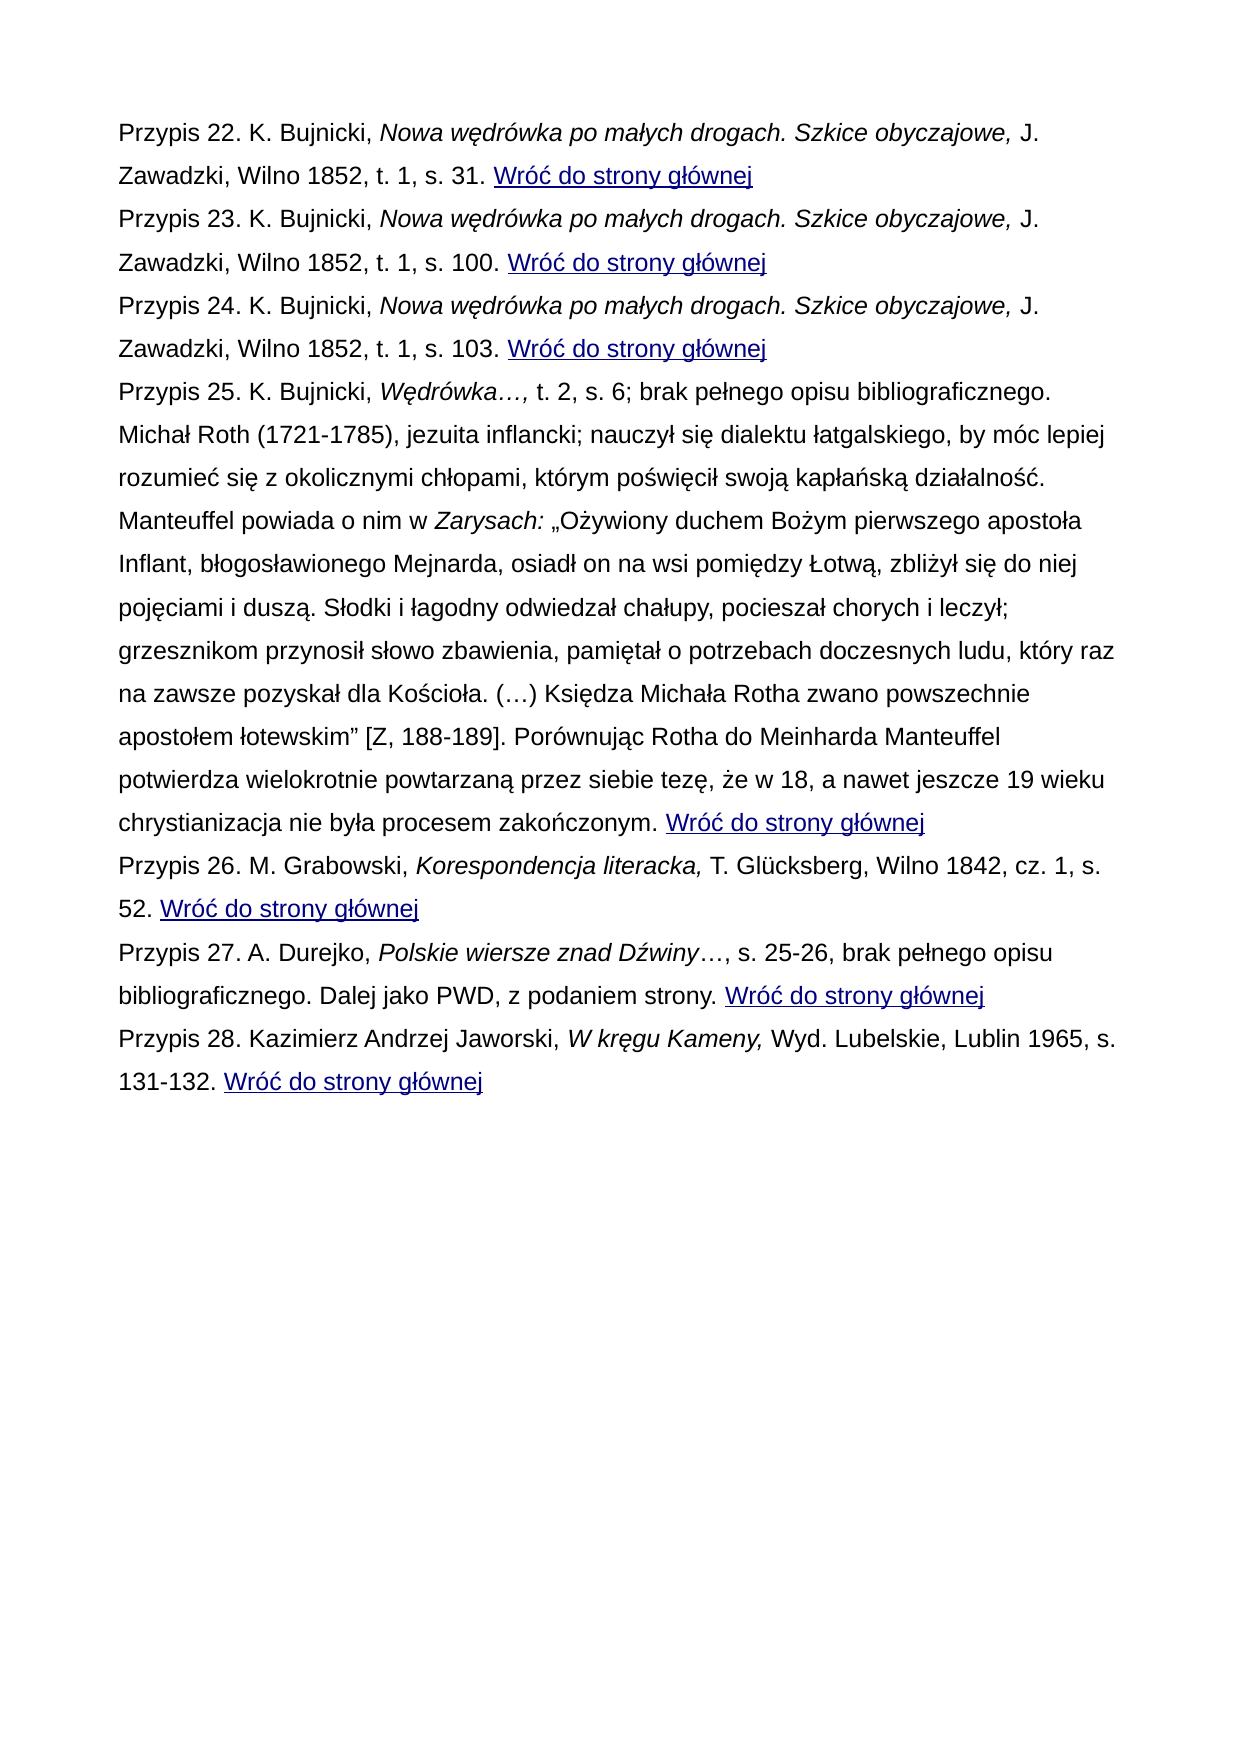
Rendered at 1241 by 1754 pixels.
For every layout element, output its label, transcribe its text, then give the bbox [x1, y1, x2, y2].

text Przypis 27. A. Durejko, Polskie wiersze znad Dźwiny…, s. 25-26, brak pełnego opisu bibliograficznego. Dalej jako PWD, z podaniem strony. Wróć do strony głównej [118, 937, 1122, 1009]
text Przypis 26. M. Grabowski, Korespondencja literacka, T. Glücksberg, Wilno 1842, cz. 1, s. 52. Wróć do strony głównej [118, 851, 1122, 923]
text Przypis 24. K. Bujnicki, Nowa wędrówka po małych drogach. Szkice obyczajowe, J. Zawadzki, Wilno 1852, t. 1, s. 103. Wróć do strony głównej [118, 291, 1122, 362]
text Przypis 22. K. Bujnicki, Nowa wędrówka po małych drogach. Szkice obyczajowe, J. Zawadzki, Wilno 1852, t. 1, s. 31. Wróć do strony głównej [118, 118, 1122, 190]
text Przypis 23. K. Bujnicki, Nowa wędrówka po małych drogach. Szkice obyczajowe, J. Zawadzki, Wilno 1852, t. 1, s. 100. Wróć do strony głównej [118, 204, 1122, 276]
text Przypis 28. Kazimierz Andrzej Jaworski, W kręgu Kameny, Wyd. Lubelskie, Lublin 1965, s. 131-132. Wróć do strony głównej [118, 1024, 1122, 1096]
text Przypis 25. K. Bujnicki, Wędrówka…, t. 2, s. 6; brak pełnego opisu bibliograficznego. Michał Roth (1721-1785), jezuita inflancki; nauczył się dialektu łatgalskiego, by móc lepiej rozumieć się z okolicznymi chłopami, którym poświęcił swoją kapłańską działalność. Manteuffel powiada o nim w Zarysach: „Ożywiony duchem Bożym pierwszego apostoła Inflant, błogosławionego Mejnarda, osiadł on na wsi pomiędzy Łotwą, zbliżył się do niej pojęciami i duszą. Słodki i łagodny odwiedzał chałupy, pocieszał chorych i leczył; grzesznikom przynosił słowo zbawienia, pamiętał o potrzebach doczesnych ludu, który raz na zawsze pozyskał dla Kościoła. (…) Księdza Michała Rotha zwano powszechnie apostołem łotewskim” [Z, 188-189]. Porównując Rotha do Meinharda Manteuffel potwierdza wielokrotnie powtarzaną przez siebie tezę, że w 18, a nawet jeszcze 19 wieku chrystianizacja nie była procesem zakończonym. Wróć do strony głównej [118, 377, 1122, 837]
